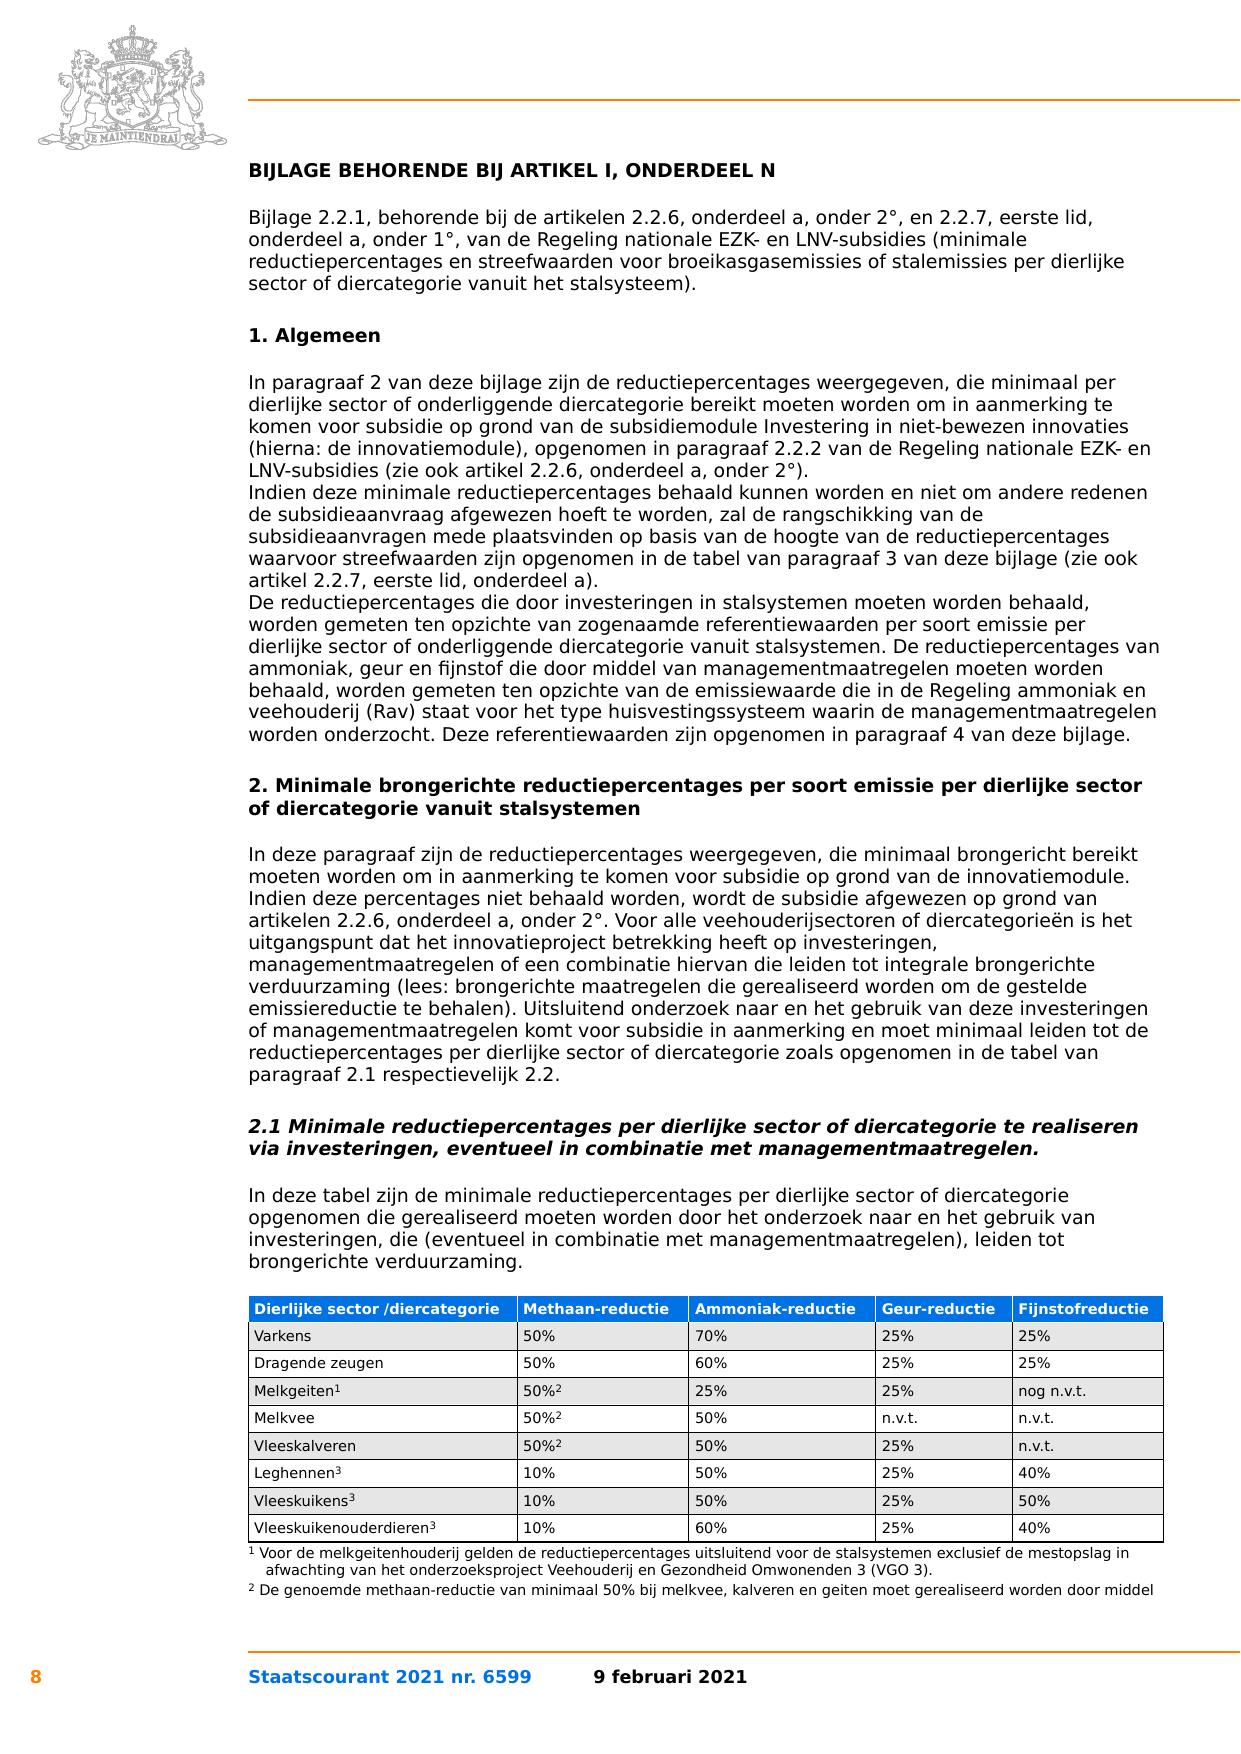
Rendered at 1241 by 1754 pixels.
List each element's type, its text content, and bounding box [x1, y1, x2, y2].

text Bijlage 2.2.1, behorende bij de artikelen 2.2.6, onderdeel a, onder 2°, en 2.2.7, eerste lid, onderdeel a, onder 1°, van de Regeling nationale EZK- en LNV-subsidies (minimale reductiepercentages en streefwaarden voor broeikasgasemissies of stalemissies per dierlijke sector of diercategorie vanuit het stalsysteem). [248, 207, 1163, 295]
text Indien deze minimale reductiepercentages behaald kunnen worden en niet om andere redenen de subsidieaanvraag afgewezen hoeft te worden, zal de rangschikking van de subsidieaanvragen mede plaatsvinden op basis van de hoogte van de reductiepercentages waarvoor streefwaarden zijn opgenomen in de tabel van paragraaf 3 van deze bijlage (zie ook artikel 2.2.7, eerste lid, onderdeel a). [248, 482, 1163, 592]
text De reductiepercentages die door investeringen in stalsystemen moeten worden behaald, worden gemeten ten opzichte van zogenaamde referentiewaarden per soort emissie per dierlijke sector of onderliggende diercategorie vanuit stalsystemen. De reductiepercentages van ammoniak, geur en fijnstof die door middel van managementmaatregelen moeten worden behaald, worden gemeten ten opzichte van de emissiewaarde die in de Regeling ammoniak en veehouderij (Rav) staat voor het type huisvestingssysteem waarin de managementmaatregelen worden onderzocht. Deze referentiewaarden zijn opgenomen in paragraaf 4 van deze bijlage. [248, 592, 1163, 745]
table_cell n.v.t. [1013, 1406, 1163, 1432]
table_cell 25% [876, 1378, 1012, 1404]
table_cell n.v.t. [1013, 1433, 1163, 1459]
table_cell 50%2 [518, 1378, 688, 1404]
table_cell 70% [689, 1323, 875, 1350]
table_cell n.v.t. [876, 1406, 1012, 1432]
text In deze tabel zijn de minimale reductiepercentages per dierlijke sector of diercategorie opgenomen die gerealiseerd moeten worden door het onderzoek naar en het gebruik van investeringen, die (eventueel in combinatie met managementmaatregelen), leiden tot brongerichte verduurzaming. [248, 1185, 1163, 1273]
table_cell 50% [1013, 1488, 1163, 1514]
table_cell 50% [518, 1323, 688, 1350]
table_cell Melkgeiten1 [249, 1378, 517, 1404]
table_cell 25% [876, 1351, 1012, 1377]
table_cell 10% [518, 1460, 688, 1487]
table_cell Vleeskalveren [249, 1433, 517, 1459]
table_cell 60% [689, 1351, 875, 1377]
table_cell 25% [876, 1433, 1012, 1459]
table_cell nog n.v.t. [1013, 1378, 1163, 1404]
table_cell 10% [518, 1515, 688, 1541]
table_cell 50%2 [518, 1406, 688, 1432]
table_cell 10% [518, 1488, 688, 1514]
table_header Fijnstofreductie [1013, 1296, 1163, 1322]
text In deze paragraaf zijn de reductiepercentages weergegeven, die minimaal brongericht bereikt moeten worden om in aanmerking te komen voor subsidie op grond van de innovatiemodule. Indien deze percentages niet behaald worden, wordt de subsidie afgewezen op grond van artikelen 2.2.6, onderdeel a, onder 2°. Voor alle veehouderijsectoren of diercategorieën is het uitgangspunt dat het innovatieproject betrekking heeft op investeringen, managementmaatregelen of een combinatie hiervan die leiden tot integrale brongerichte verduurzaming (lees: brongerichte maatregelen die gerealiseerd worden om de gestelde emissiereductie te behalen). Uitsluitend onderzoek naar en het gebruik van deze investeringen of managementmaatregelen komt voor subsidie in aanmerking en moet minimaal leiden tot de reductiepercentages per dierlijke sector of diercategorie zoals opgenomen in de tabel van paragraaf 2.1 respectievelijk 2.2. [248, 844, 1163, 1086]
table_cell Vleeskuikens3 [249, 1488, 517, 1514]
table_cell 1 Voor de melkgeitenhouderij gelden de reductiepercentages uitsluitend voor de stalsystemen exclusief de mestopslag in afwachting van het onderzoeksproject Veehouderij en Gezondheid Omwonenden 3 (VGO 3). 2 De genoemde methaan-reductie van minimaal 50% bij melkvee, kalveren en geiten moet gerealiseerd worden door middel [248, 1543, 1163, 1599]
text In paragraaf 2 van deze bijlage zijn de reductiepercentages weergegeven, die minimaal per dierlijke sector of onderliggende diercategorie bereikt moeten worden om in aanmerking te komen voor subsidie op grond van de subsidiemodule Investering in niet-bewezen innovaties (hierna: de innovatiemodule), opgenomen in paragraaf 2.2.2 van de Regeling nationale EZK- en LNV-subsidies (zie ook artikel 2.2.6, onderdeel a, onder 2°). [248, 372, 1163, 482]
table_cell 50% [689, 1460, 875, 1487]
table_cell 50% [689, 1488, 875, 1514]
subtitle 1. Algemeen [248, 325, 1163, 347]
table_header Ammoniak-reductie [689, 1296, 875, 1322]
table_header Methaan-reductie [518, 1296, 688, 1322]
table_cell Leghennen3 [249, 1460, 517, 1487]
subtitle 2.1 Minimale reductiepercentages per dierlijke sector of diercategorie te realiseren via investeringen, eventueel in combinatie met managementmaatregelen. [248, 1116, 1163, 1160]
table_cell 25% [876, 1323, 1012, 1350]
table_cell 25% [876, 1515, 1012, 1541]
table_cell Dragende zeugen [249, 1351, 517, 1377]
table_cell Varkens [249, 1323, 517, 1350]
table_cell 25% [876, 1460, 1012, 1487]
table_cell 50% [518, 1351, 688, 1377]
table_header Dierlijke sector /diercategorie [249, 1296, 517, 1322]
table_cell 40% [1013, 1515, 1163, 1541]
table_cell Vleeskuikenouderdieren3 [249, 1515, 517, 1541]
picture [38, 25, 227, 150]
table_cell Melkvee [249, 1406, 517, 1432]
table_cell 25% [689, 1378, 875, 1404]
table_cell 50% [689, 1406, 875, 1432]
table_cell 40% [1013, 1460, 1163, 1487]
table_cell 25% [1013, 1351, 1163, 1377]
table_cell 25% [876, 1488, 1012, 1514]
table_cell 50%2 [518, 1433, 688, 1459]
table_header Geur-reductie [876, 1296, 1012, 1322]
subtitle 2. Minimale brongerichte reductiepercentages per soort emissie per dierlijke sector of diercategorie vanuit stalsystemen [248, 775, 1163, 819]
table_cell 60% [689, 1515, 875, 1541]
subtitle BIJLAGE BEHORENDE BIJ ARTIKEL I, ONDERDEEL N [248, 160, 1163, 182]
table_cell 25% [1013, 1323, 1163, 1350]
table_cell 50% [689, 1433, 875, 1459]
